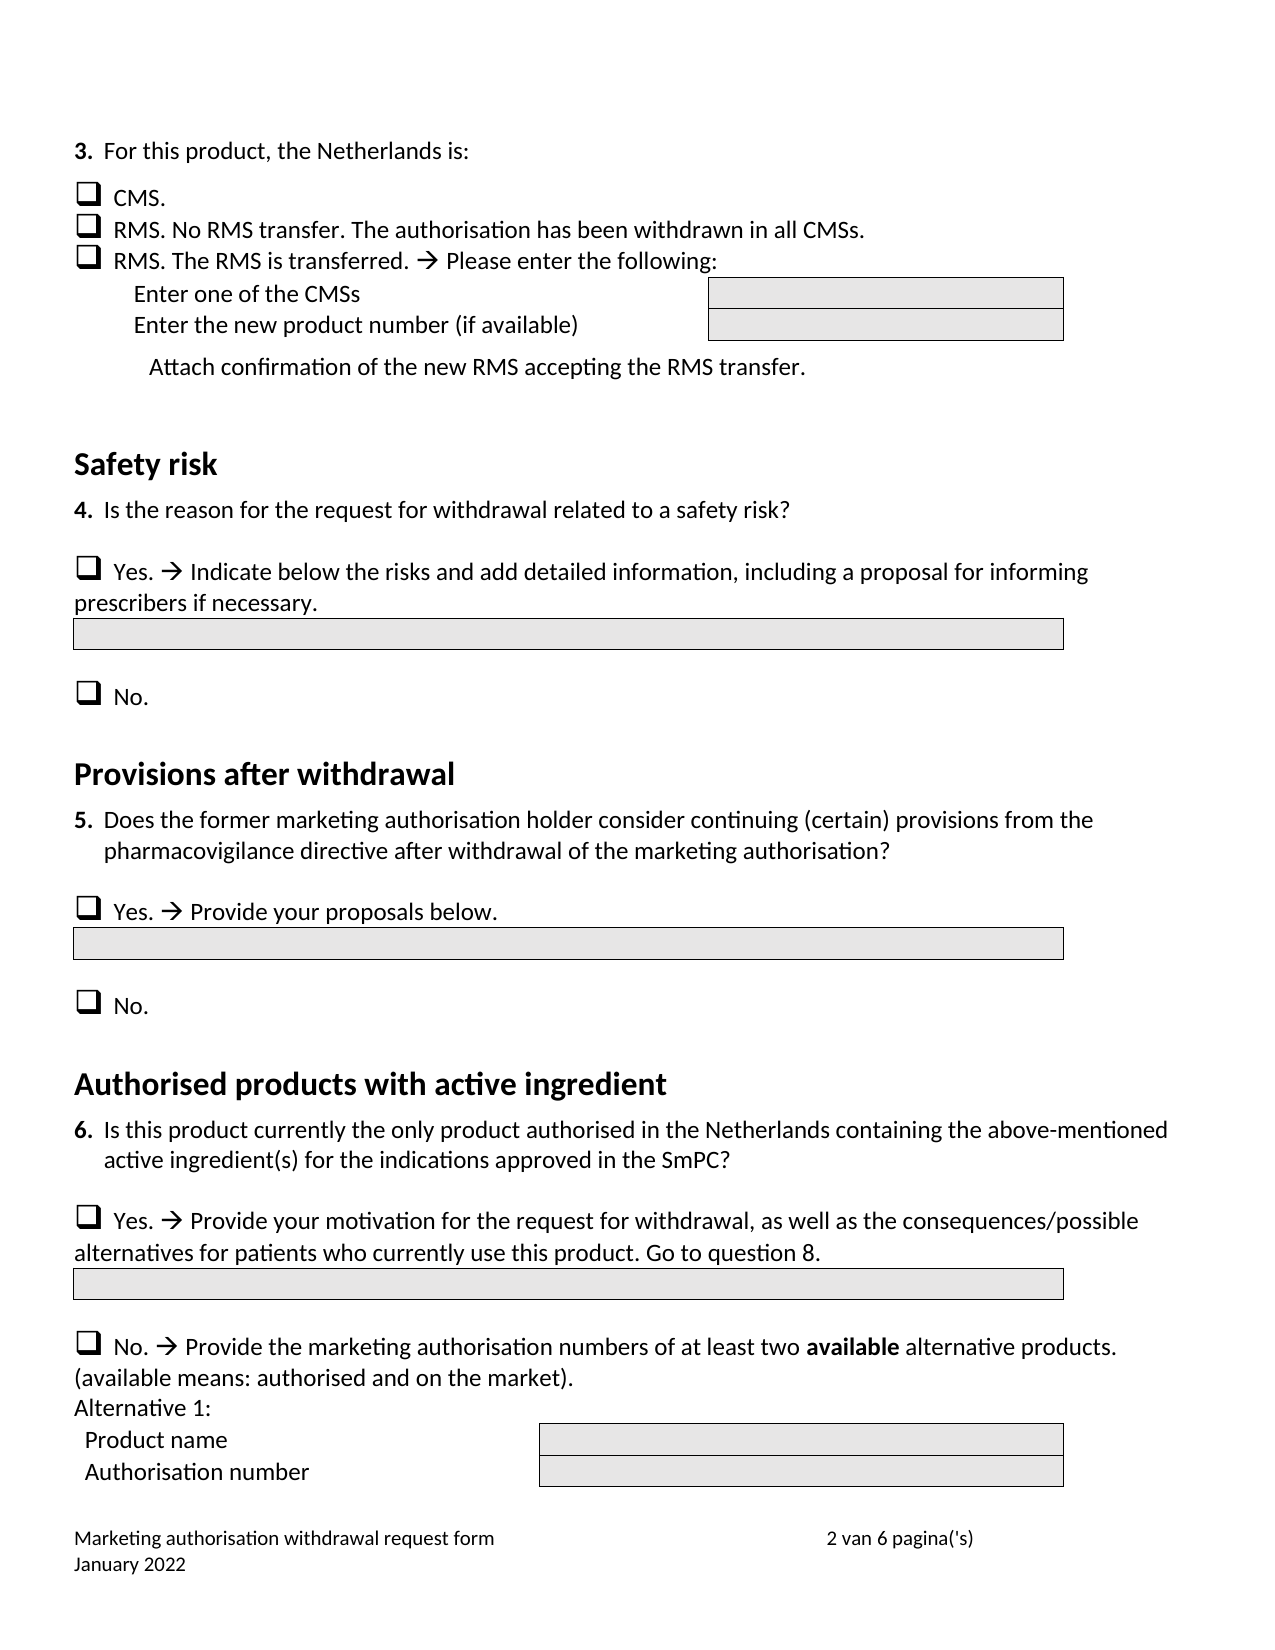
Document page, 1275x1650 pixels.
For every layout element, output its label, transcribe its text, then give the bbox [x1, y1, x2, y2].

table_header [74, 1269, 1063, 1299]
table_cell [540, 1456, 1063, 1486]
text Yes.  Provide your motivation for the request for withdrawal, as well as the consequences/possible alternatives for patients who currently use this product. Go to question 8. [74, 1206, 1200, 1267]
list For this product, the Netherlands is: [74, 135, 1200, 165]
table_cell Authorisation number [73, 1455, 539, 1486]
text RMS. The RMS is transferred.  Please enter the following: [74, 245, 1200, 277]
table_header Product name [73, 1423, 539, 1455]
text Yes.  Provide your proposals below. [74, 896, 1200, 927]
table_header [74, 928, 1063, 959]
text CMS. [74, 165, 1200, 214]
list Is the reason for the request for withdrawal related to a safety risk? [74, 494, 1200, 525]
text No.  Provide the marketing authorisation numbers of at least two available alternative products. (available means: authorised and on the market). [74, 1331, 1200, 1393]
subtitle Attach confirmation of the new RMS accepting the RMS transfer. [74, 351, 1200, 382]
subtitle Authorised products with active ingredient [74, 1063, 1200, 1103]
list Does the former marketing authorisation holder consider continuing (certain) provisions from the pharmacovigilance directive after withdrawal of the marketing authorisation? [74, 804, 1200, 865]
text Yes.  Indicate below the risks and add detailed information, including a proposal for informing prescribers if necessary. [74, 556, 1200, 618]
list Is this product currently the only product authorised in the Netherlands containing the above-mentioned active ingredient(s) for the indications approved in the SmPC? [74, 1114, 1200, 1175]
text No. [74, 681, 1200, 743]
text RMS. No RMS transfer. The authorisation has been withdrawn in all CMSs. [74, 214, 1200, 245]
text Alternative 1: [74, 1393, 1200, 1423]
table_cell Enter the new product number (if available) [74, 308, 708, 340]
table_cell [709, 309, 1063, 340]
text No. [74, 990, 1200, 1052]
table_header [74, 619, 1063, 649]
table_header [540, 1424, 1063, 1455]
subtitle Provisions after withdrawal [74, 753, 1200, 794]
subtitle Safety risk [74, 403, 1200, 484]
table_header Enter one of the CMSs [74, 277, 708, 308]
table_header [709, 278, 1063, 308]
